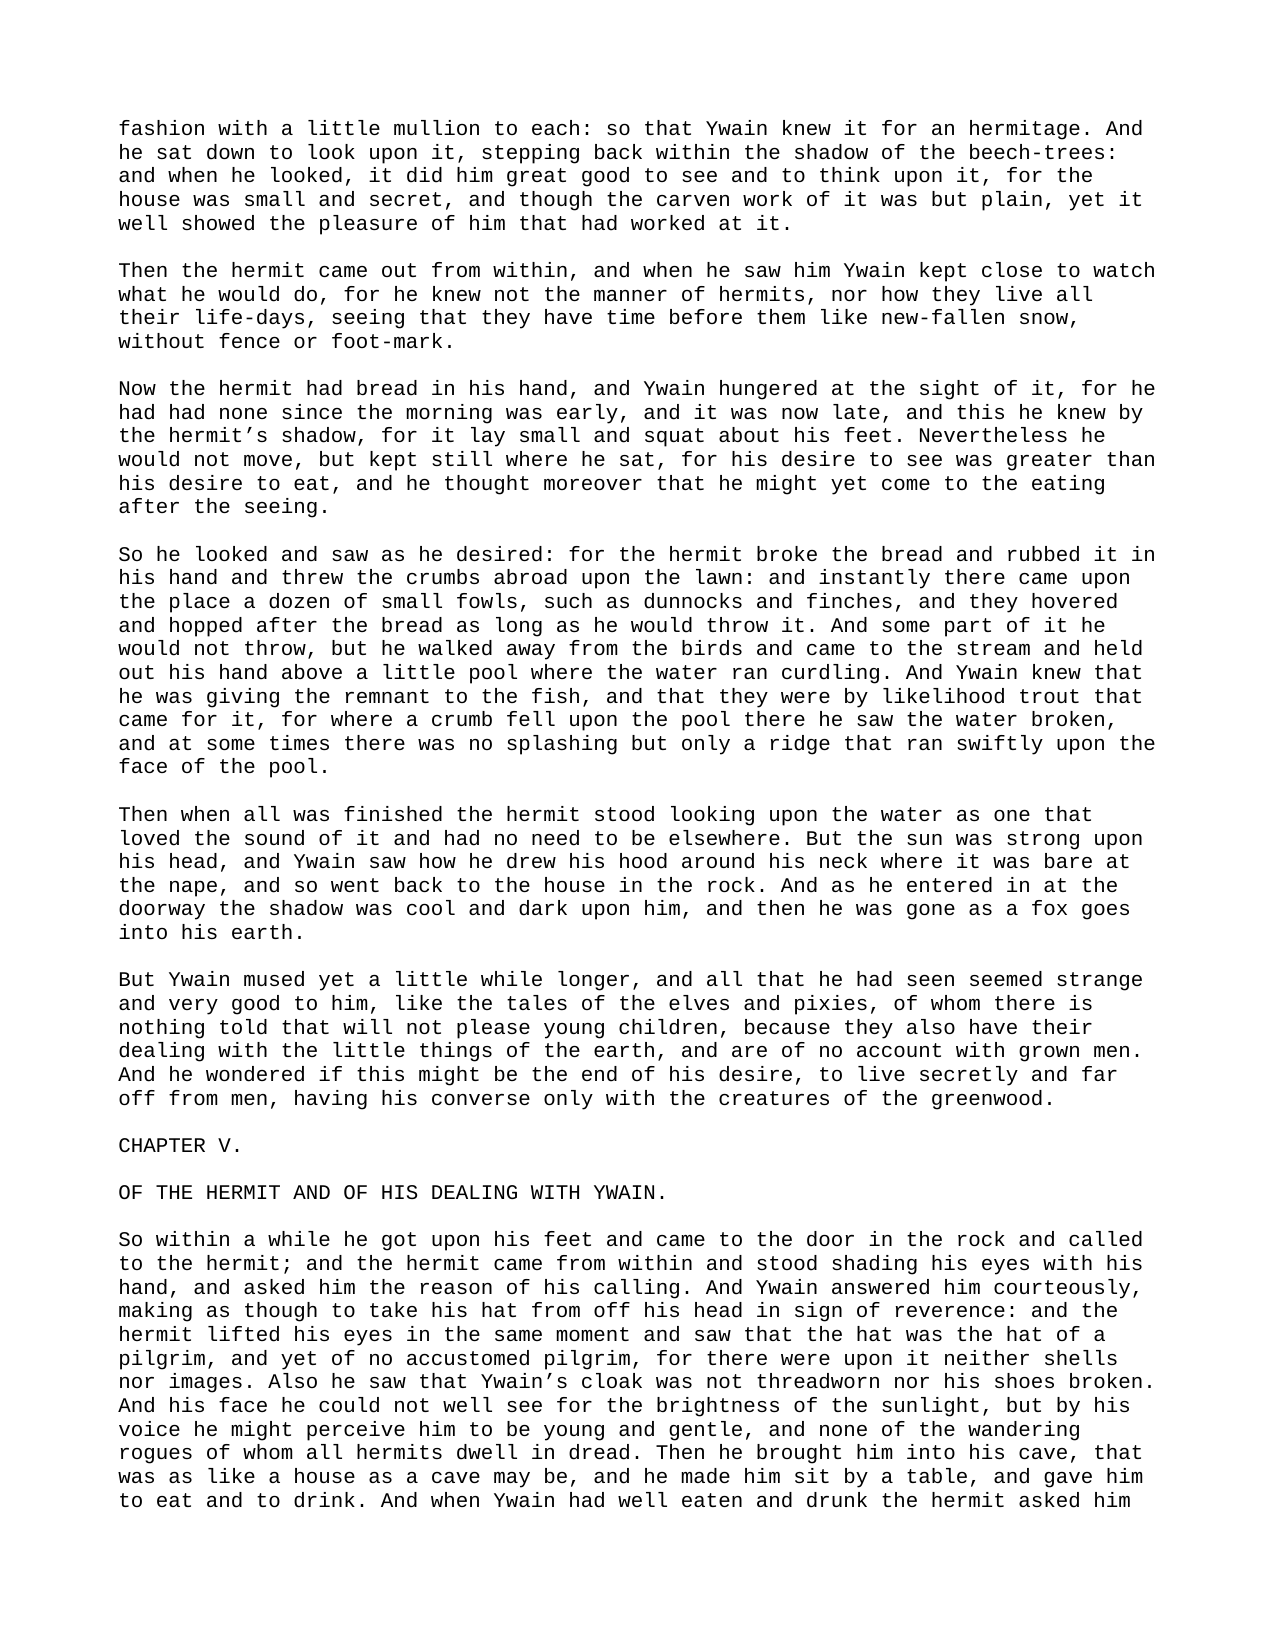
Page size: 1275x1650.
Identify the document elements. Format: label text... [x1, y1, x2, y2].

text Then the hermit came out from within, and when he saw him Ywain kept close to watch what he would do, for he knew not the manner of hermits, nor how they live all their life-days, seeing that they have time before them like new-fallen snow, without fence or foot-mark. [118, 260, 1157, 354]
text Now the hermit had bread in his hand, and Ywain hungered at the sight of it, for he had had none since the morning was early, and it was now late, and this he knew by the hermit’s shadow, for it lay small and squat about his feet. Nevertheless he would not move, but kept still where he sat, for his desire to see was greater than his desire to eat, and he thought moreover that he might yet come to the eating after the seeing. [118, 378, 1157, 520]
text So within a while he got upon his feet and came to the door in the rock and called to the hermit; and the hermit came from within and stood shading his eyes with his hand, and asked him the reason of his calling. And Ywain answered him courteously, making as though to take his hat from off his head in sign of reverence: and the hermit lifted his eyes in the same moment and saw that the hat was the hat of a pilgrim, and yet of no accustomed pilgrim, for there were upon it neither shells nor images. Also he saw that Ywain’s cloak was not threadworn nor his shoes broken. And his face he could not well see for the brightness of the sunlight, but by his voice he might perceive him to be young and gentle, and none of the wandering rogues of whom all hermits dwell in dread. Then he brought him into his cave, that was as like a house as a cave may be, and he made him sit by a table, and gave him to eat and to drink. And when Ywain had well eaten and drunk the hermit asked him [118, 1229, 1157, 1513]
text fashion with a little mullion to each: so that Ywain knew it for an hermitage. And he sat down to look upon it, stepping back within the shadow of the beech-trees: and when he looked, it did him great good to see and to think upon it, for the house was small and secret, and though the carven work of it was but plain, yet it well showed the pleasure of him that had worked at it. [118, 118, 1157, 236]
text CHAPTER V. [118, 1135, 1157, 1158]
text OF THE HERMIT AND OF HIS DEALING WITH YWAIN. [118, 1182, 1157, 1206]
text So he looked and saw as he desired: for the hermit broke the bread and rubbed it in his hand and threw the crumbs abroad upon the lawn: and instantly there came upon the place a dozen of small fowls, such as dunnocks and finches, and they hovered and hopped after the bread as long as he would throw it. And some part of it he would not throw, but he walked away from the birds and came to the stream and held out his hand above a little pool where the water ran curdling. And Ywain knew that he was giving the remnant to the fish, and that they were by likelihood trout that came for it, for where a crumb fell upon the pool there he saw the water broken, and at some times there was no splashing but only a ridge that ran swiftly upon the face of the pool. [118, 544, 1157, 780]
text Then when all was finished the hermit stood looking upon the water as one that loved the sound of it and had no need to be elsewhere. But the sun was strong upon his head, and Ywain saw how he drew his hood around his neck where it was bare at the nape, and so went back to the house in the rock. And as he entered in at the doorway the shadow was cool and dark upon him, and then he was gone as a fox goes into his earth. [118, 804, 1157, 946]
text But Ywain mused yet a little while longer, and all that he had seen seemed strange and very good to him, like the tales of the elves and pixies, of whom there is nothing told that will not please young children, because they also have their dealing with the little things of the earth, and are of no account with grown men. And he wondered if this might be the end of his desire, to live secretly and far off from men, having his converse only with the creatures of the greenwood. [118, 969, 1157, 1111]
